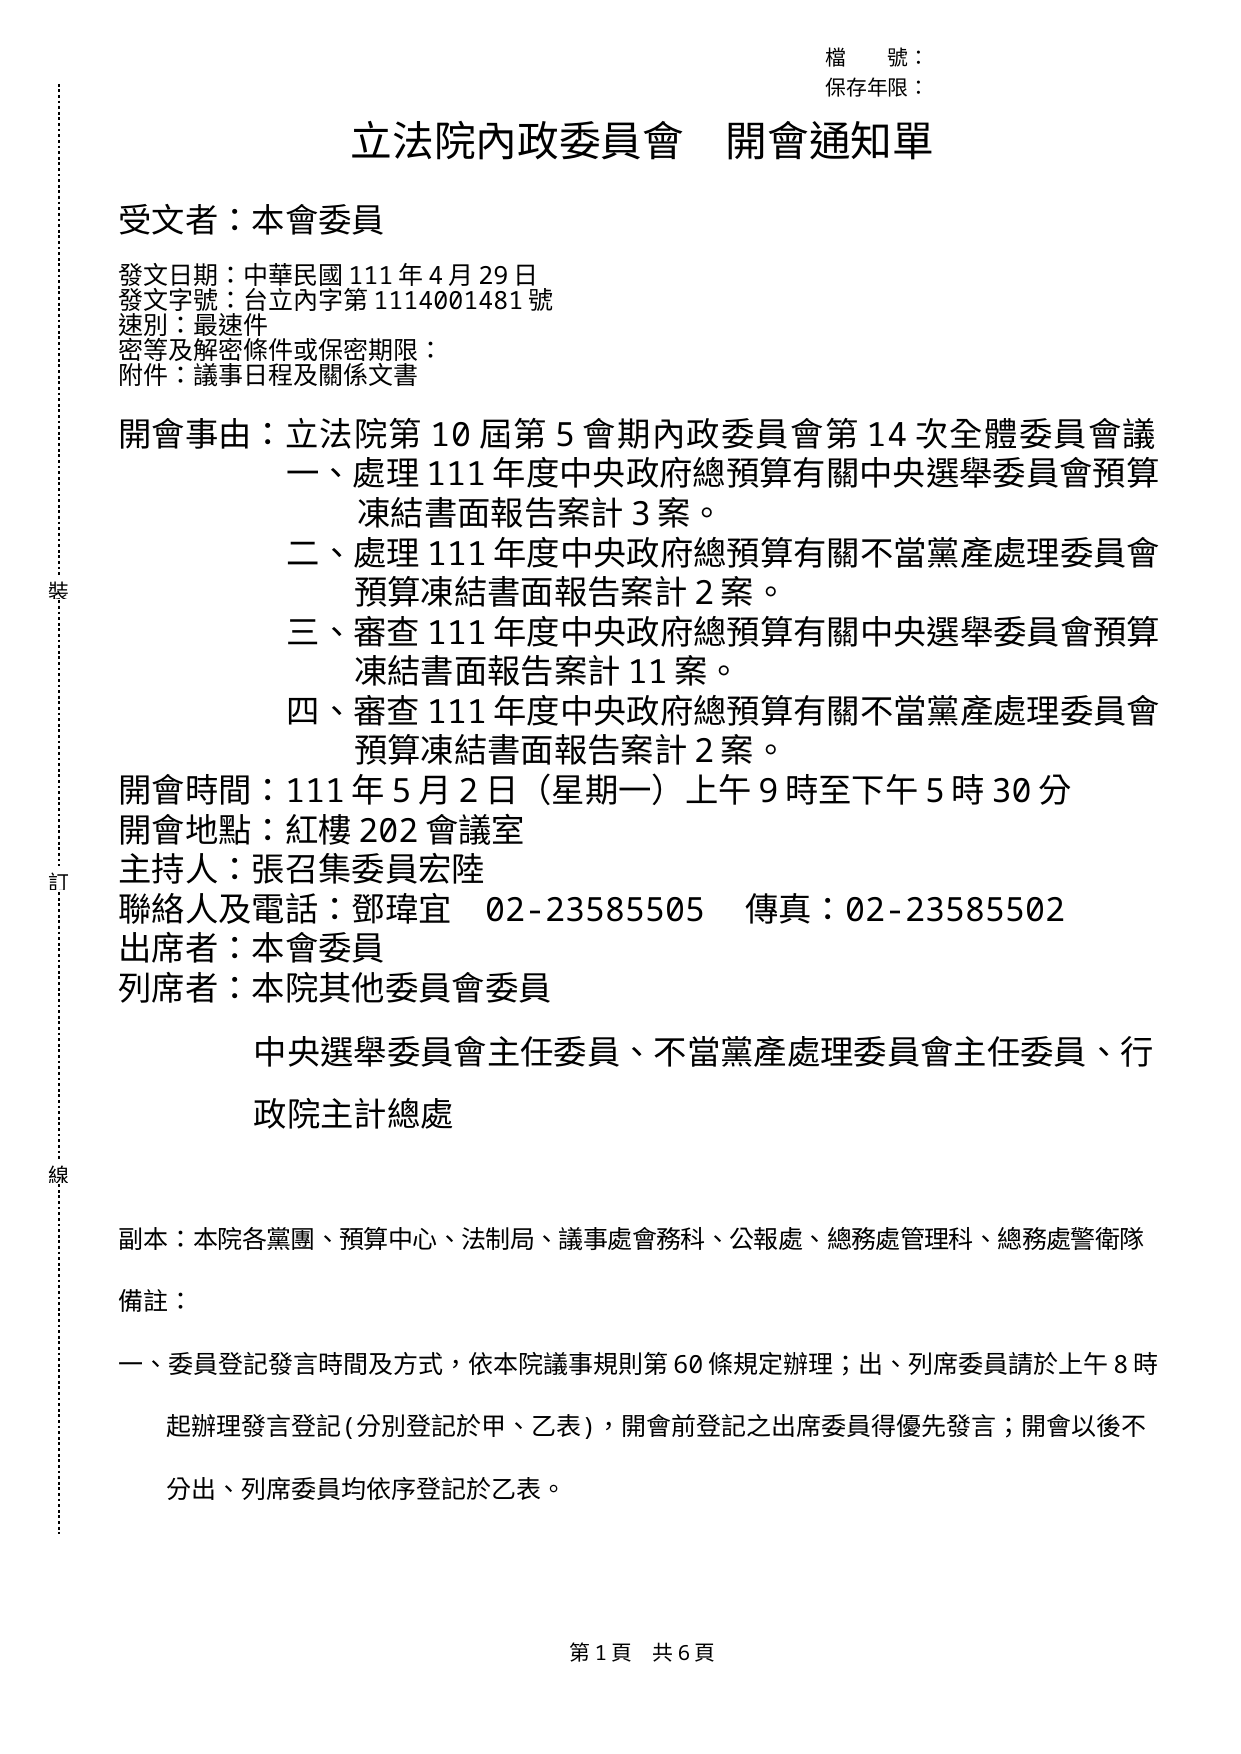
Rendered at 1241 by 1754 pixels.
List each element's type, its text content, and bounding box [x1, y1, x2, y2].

text 保存年限： [825, 71, 1070, 101]
text 發文日期：中華民國111年4月29日 [118, 264, 1166, 289]
text 中央選舉委員會主任委員、不當黨產處理委員會主任委員、行政院主計總處 [254, 1008, 1166, 1133]
text 四、審查111年度中央政府總預算有關不當黨產處理委員會預算凍結書面報告案計2案。 [287, 692, 1166, 771]
text 聯絡人及電話：鄧瑋宜 02-23585505 傳真：02-23585502 [118, 889, 1166, 929]
text 受文者：本會委員 [118, 202, 1166, 239]
text 開會事由：立法院第10屆第5會期內政委員會第14次全體委員會議 [118, 414, 1166, 454]
text 二、處理111年度中央政府總預算有關不當黨產處理委員會預算凍結書面報告案計2案。 [287, 533, 1166, 612]
text 一、處理111年度中央政府總預算有關中央選舉委員會預算凍結書面報告案計3案。 [286, 454, 1166, 533]
text 開會地點：紅樓202會議室 [118, 810, 1166, 850]
text 速別：最速件 [118, 314, 1166, 339]
title [810, 33, 1085, 120]
text 發文字號：台立內字第1114001481號 [118, 289, 1166, 314]
text 附件：議事日程及關係文書 [118, 364, 1166, 389]
text 密等及解密條件或保密期限： [118, 339, 1166, 364]
text 列席者：本院其他委員會委員 [118, 969, 1166, 1008]
text 三、審查111年度中央政府總預算有關中央選舉委員會預算凍結書面報告案計11案。 [287, 612, 1166, 692]
text 出席者：本會委員 [118, 929, 1166, 969]
text 檔 號： [825, 41, 1070, 71]
title 立法院內政委員會 開會通知單 [118, 127, 1166, 202]
text 開會時間：111年5月2日（星期一）上午9時至下午5時30分 [118, 771, 1166, 810]
text 備註： [118, 1258, 1166, 1321]
text 副本：本院各黨團、預算中心、法制局、議事處會務科、公報處、總務處管理科、總務處警衛隊 [118, 1196, 1166, 1258]
text 主持人：張召集委員宏陸 [118, 850, 1166, 889]
text 一、委員登記發言時間及方式，依本院議事規則第60條規定辦理；出、列席委員請於上午8時起辦理發言登記(分別登記於甲、乙表)，開會前登記之出席委員得優先發言；開會以後不分出、列席委員均依序登記於乙表。 [118, 1321, 1166, 1508]
